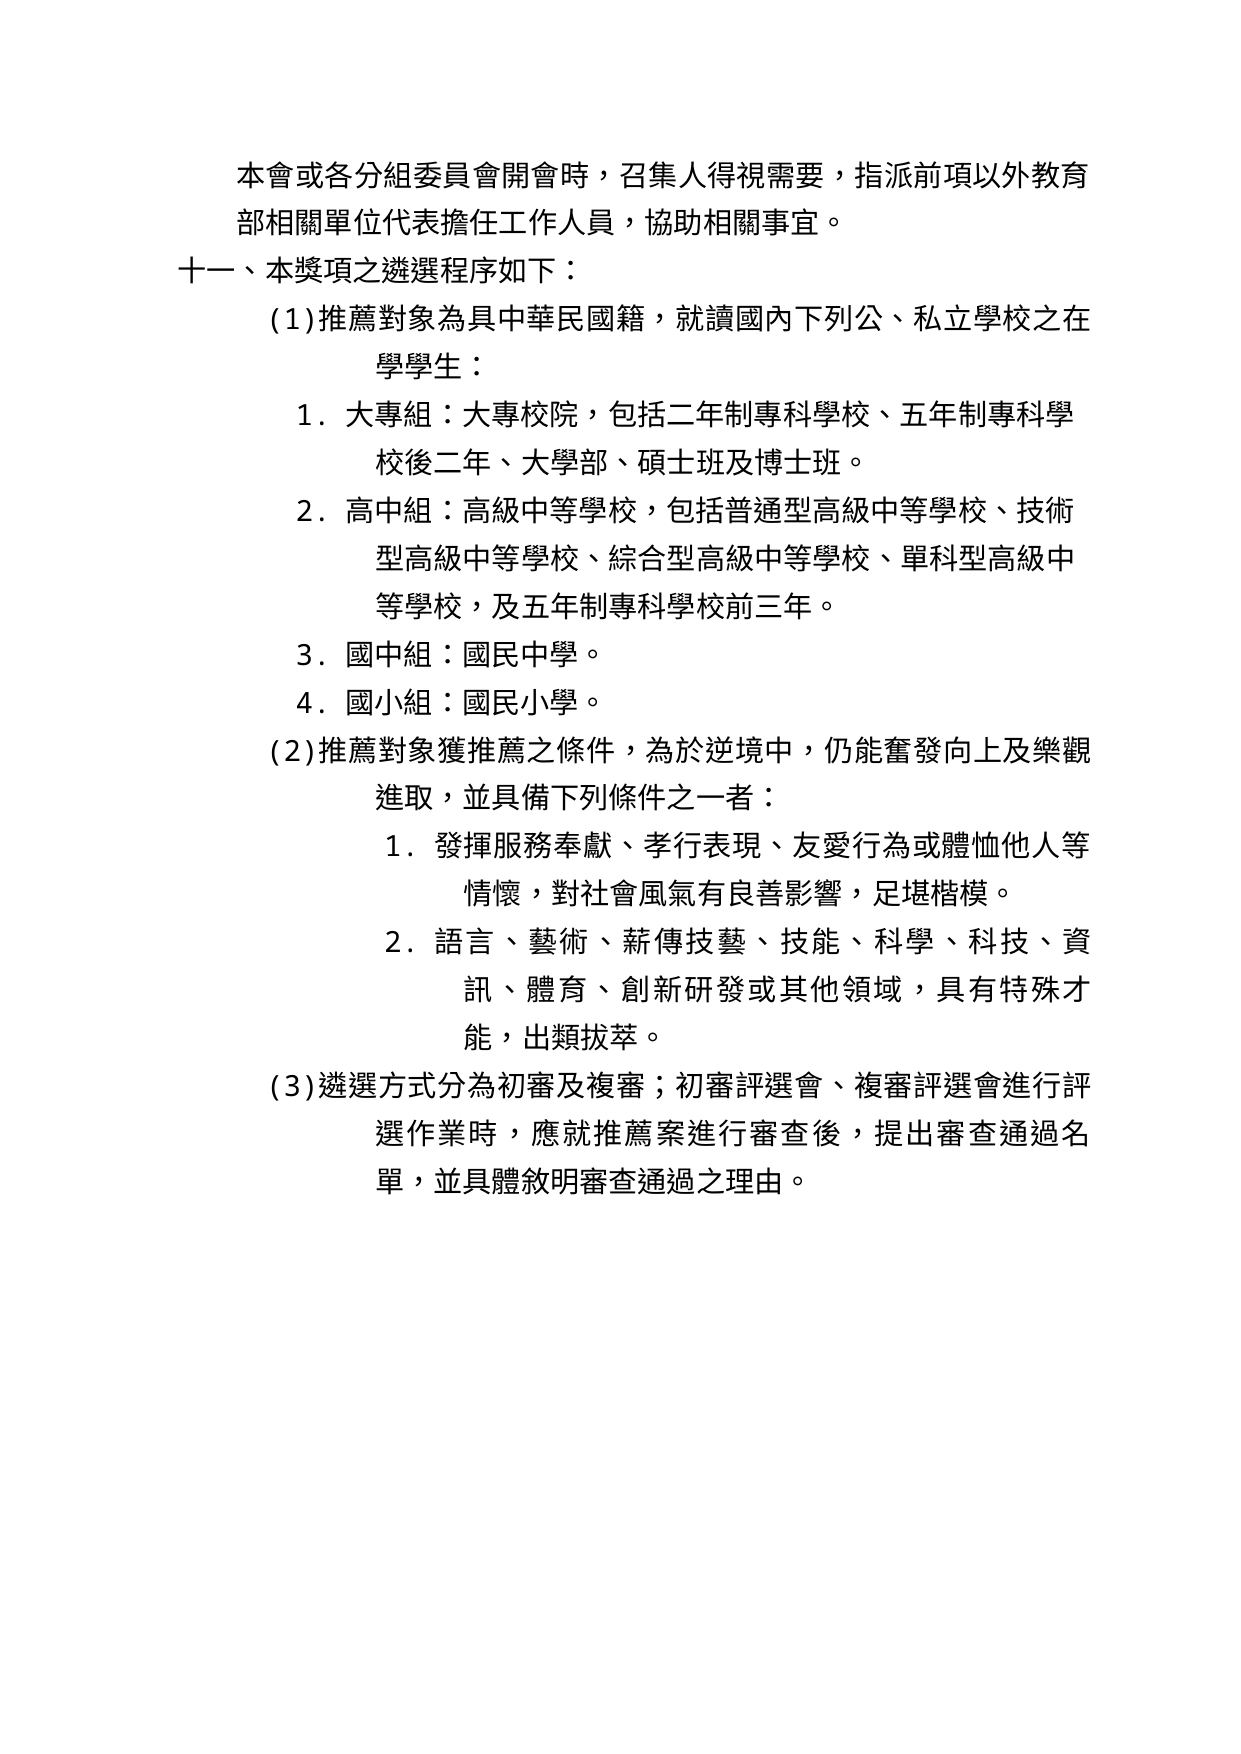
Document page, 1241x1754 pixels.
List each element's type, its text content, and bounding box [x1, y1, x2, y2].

list 大專組：大專校院，包括二年制專科學校、五年制專科學校後二年、大學部、碩士班及博士班。 [295, 387, 1092, 483]
list 遴選方式分為初審及複審；初審評選會、複審評選會進行評選作業時，應就推薦案進行審查後，提出審查通過名單，並具體敘明審查通過之理由。 [266, 1058, 1092, 1202]
list 推薦對象獲推薦之條件，為於逆境中，仍能奮發向上及樂觀進取，並具備下列條件之一者： [266, 723, 1092, 818]
list 國中組：國民中學。 [295, 627, 1092, 675]
list 國小組：國民小學。 [295, 675, 1092, 723]
list 推薦對象為具中華民國籍，就讀國內下列公、私立學校之在學學生： [266, 291, 1092, 387]
text 十一、本獎項之遴選程序如下： [177, 243, 1092, 291]
list 語言、藝術、薪傳技藝、技能、科學、科技、資訊、體育、創新研發或其他領域，具有特殊才能，出類拔萃。 [384, 914, 1092, 1058]
list 高中組：高級中等學校，包括普通型高級中等學校、技術型高級中等學校、綜合型高級中等學校、單科型高級中等學校，及五年制專科學校前三年。 [295, 483, 1092, 627]
list 發揮服務奉獻、孝行表現、友愛行為或體恤他人等情懷，對社會風氣有良善影響，足堪楷模。 [384, 818, 1092, 914]
text 本會或各分組委員會開會時，召集人得視需要，指派前項以外教育部相關單位代表擔任工作人員，協助相關事宜。 [236, 148, 1092, 243]
